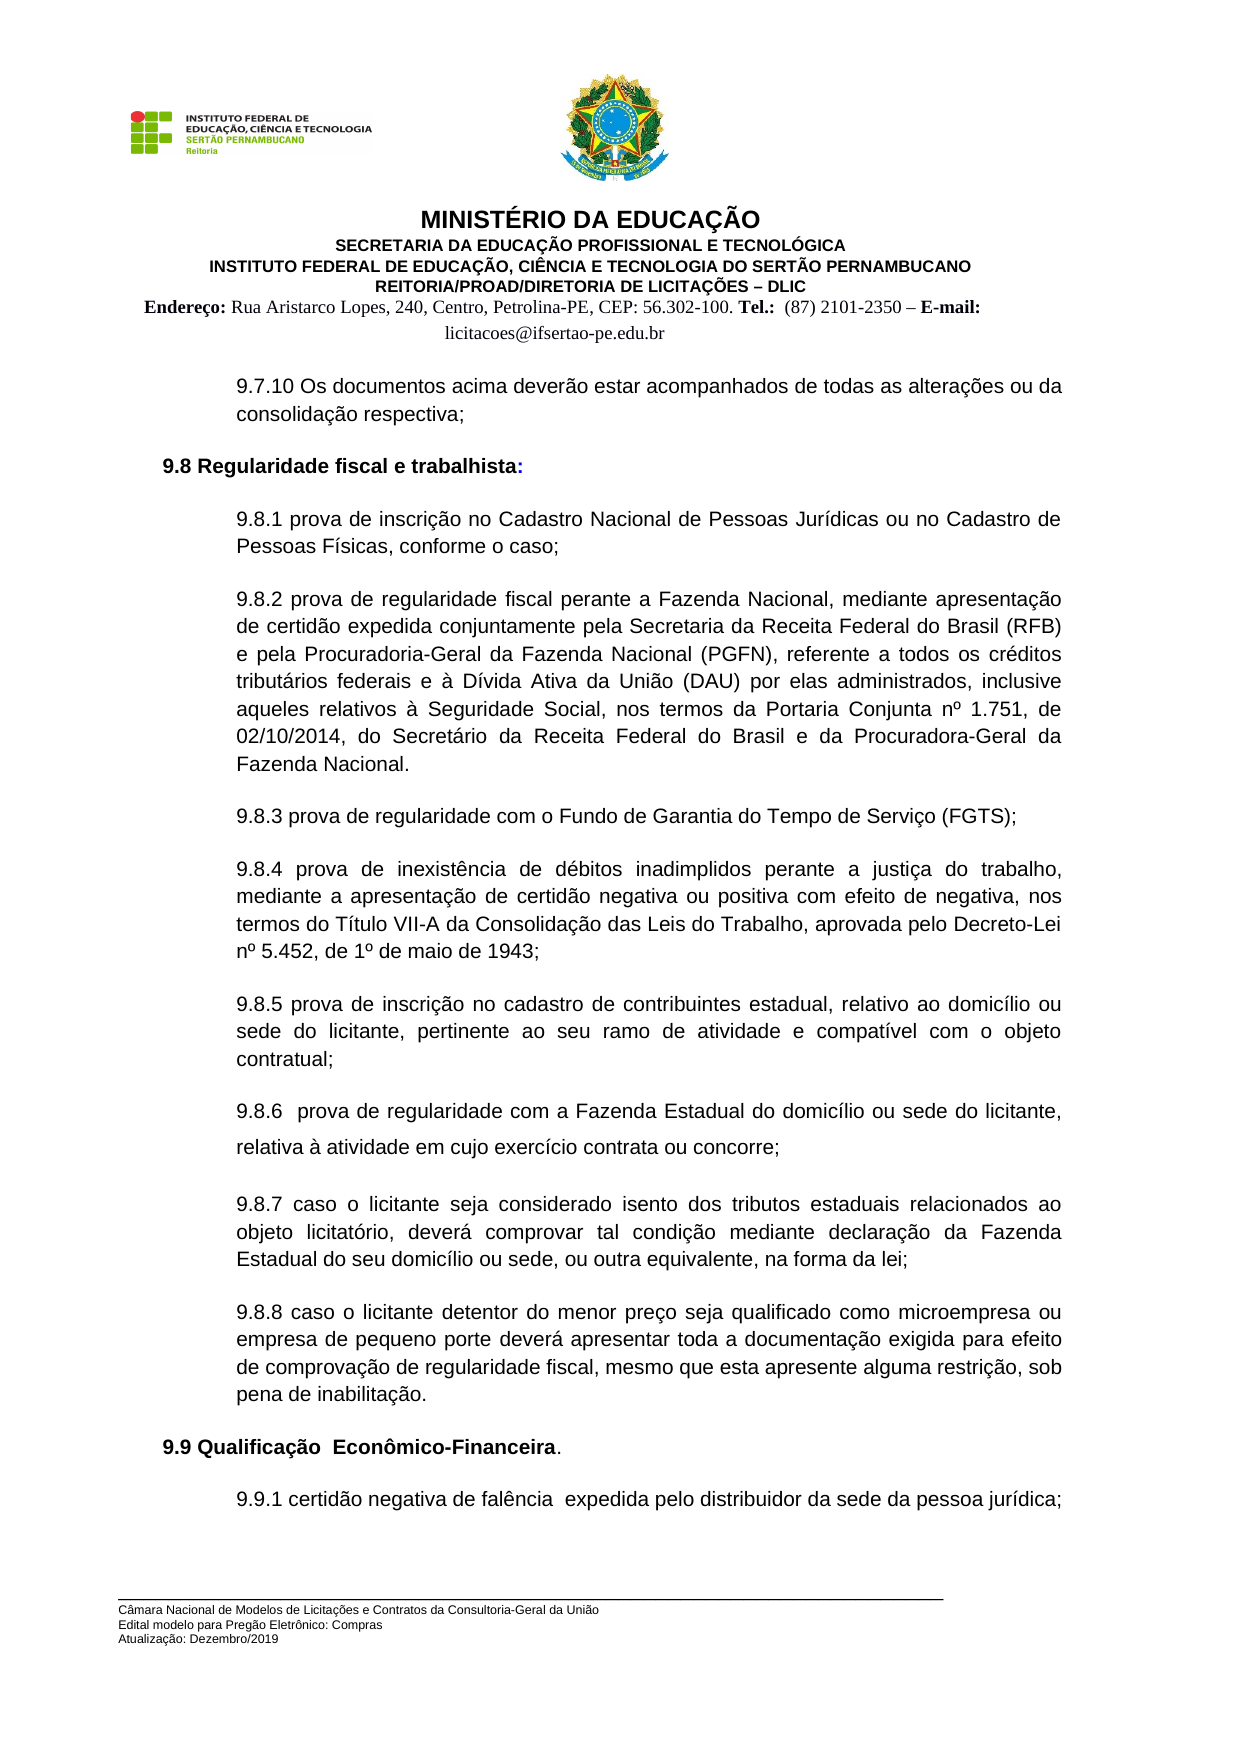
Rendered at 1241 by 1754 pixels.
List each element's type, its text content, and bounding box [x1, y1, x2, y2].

picture [130, 111, 372, 154]
list 9.7.10 Os documentos acima deverão estar acompanhados de todas as alterações ou da consolidação respectiva; [236, 374, 1063, 425]
list 9.8.8 caso o licitante detentor do menor preço seja qualificado como microempresa ou empresa de pequeno porte deverá apresentar toda a documentação exigida para efeito de comprovação de regularidade fiscal, mesmo que esta apresente alguma restrição, sob pena de inabilitação. [236, 1299, 1063, 1406]
list 9.8 Regularidade fiscal e trabalhista: [162, 454, 1063, 478]
list 9.9.1 certidão negativa de falência expedida pelo distribuidor da sede da pessoa jurídica; [236, 1487, 1063, 1511]
list 9.8.1 prova de inscrição no Cadastro Nacional de Pessoas Jurídicas ou no Cadastro de Pessoas Físicas, conforme o caso; [236, 506, 1063, 558]
list 9.8.7 caso o licitante seja considerado isento dos tributos estaduais relacionados ao objeto licitatório, deverá comprovar tal condição mediante declaração da Fazenda Estadual do seu domicílio ou sede, ou outra equivalente, na forma da lei; [236, 1192, 1063, 1271]
picture [560, 74, 669, 181]
list 9.9 Qualificação Econômico-Financeira. [162, 1434, 1063, 1458]
list 9.8.5 prova de inscrição no cadastro de contribuintes estadual, relativo ao domicílio ou sede do licitante, pertinente ao seu ramo de atividade e compatível com o objeto contratual; [236, 991, 1063, 1070]
list 9.8.4 prova de inexistência de débitos inadimplidos perante a justiça do trabalho, mediante a apresentação de certidão negativa ou positiva com efeito de negativa, nos termos do Título VII-A da Consolidação das Leis do Trabalho, aprovada pelo Decreto-Lei nº 5.452, de 1º de maio de 1943; [236, 856, 1063, 963]
list 9.8.2 prova de regularidade fiscal perante a Fazenda Nacional, mediante apresentação de certidão expedida conjuntamente pela Secretaria da Receita Federal do Brasil (RFB) e pela Procuradoria-Geral da Fazenda Nacional (PGFN), referente a todos os créditos tributários federais e à Dívida Ativa da União (DAU) por elas administrados, inclusive aqueles relativos à Seguridade Social, nos termos da Portaria Conjunta nº 1.751, de 02/10/2014, do Secretário da Receita Federal do Brasil e da Procuradora-Geral da Fazenda Nacional. [236, 586, 1063, 775]
list 9.8.6 prova de regularidade com a Fazenda Estadual do domicílio ou sede do licitante, relativa à atividade em cujo exercício contrata ou concorre; [236, 1099, 1063, 1162]
list 9.8.3 prova de regularidade com o Fundo de Garantia do Tempo de Serviço (FGTS); [236, 804, 1063, 828]
